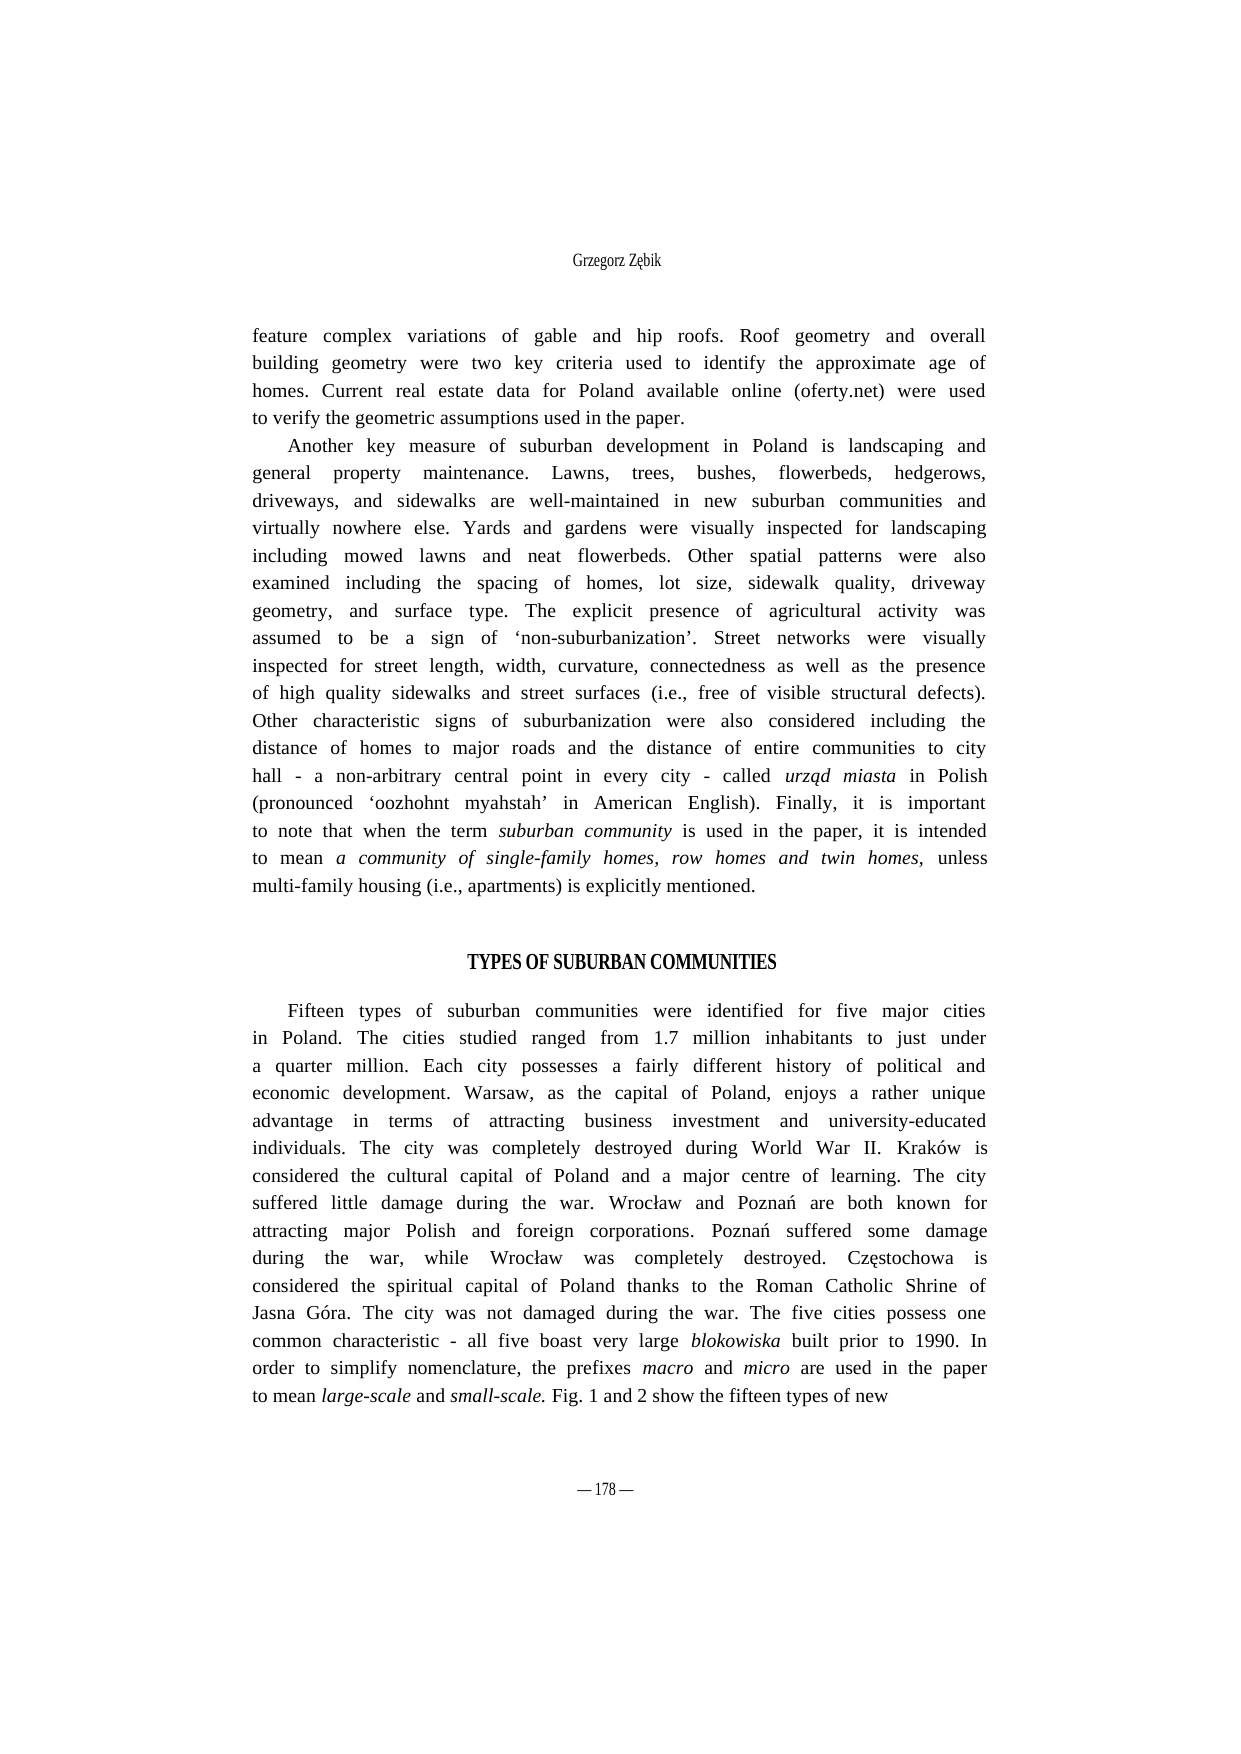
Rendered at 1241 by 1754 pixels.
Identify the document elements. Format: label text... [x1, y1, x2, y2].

text Fifteen types of suburban communities were identified for five major cities in Poland. The cities studied ranged from 1.7 million inhabitants to just under a quarter million. Each city possesses a fairly different history of political and economic development. Warsaw, as the capital of Poland, enjoys a rather unique advantage in terms of attracting business investment and university-educated individuals. The city was completely destroyed during World War II. Kraków is considered the cultural capital of Poland and a major centre of learning. The city suffered little damage during the war. Wrocław and Poznań are both known for attracting major Polish and foreign corporations. Poznań suffered some damage during the war, while Wrocław was completely destroyed. Częstochowa is considered the spiritual capital of Poland thanks to the Roman Catholic Shrine of Jasna Góra. The city was not damaged during the war. The five cities possess one common characteristic - all five boast very large blokowiska built prior to 1990. In order to simplify nomenclature, the prefixes macro and micro are used in the paper to mean large-scale and small-scale. Fig. 1 and 2 show the fifteen types of new [252, 995, 988, 1408]
text — 178 — [577, 1480, 633, 1499]
text Grzegorz Zębik [573, 252, 661, 270]
subtitle TYPES OF SUBURBAN COMMUNITIES [252, 951, 992, 974]
text Another key measure of suburban development in Poland is landscaping and general property maintenance. Lawns, trees, bushes, flowerbeds, hedgerows, driveways, and sidewalks are well-maintained in new suburban communities and virtually nowhere else. Yards and gardens were visually inspected for landscaping including mowed lawns and neat flowerbeds. Other spatial patterns were also examined including the spacing of homes, lot size, sidewalk quality, driveway geometry, and surface type. The explicit presence of agricultural activity was assumed to be a sign of ‘non-suburbanization’. Street networks were visually inspected for street length, width, curvature, connectedness as well as the presence of high quality sidewalks and street surfaces (i.e., free of visible structural defects). Other characteristic signs of suburbanization were also considered including the distance of homes to major roads and the distance of entire communities to city hall - a non-arbitrary central point in every city - called urząd miasta in Polish (pronounced ‘oozhohnt myahstah’ in American English). Finally, it is important to note that when the term suburban community is used in the paper, it is intended to mean a community of single-family homes, row homes and twin homes, unless multi-family housing (i.e., apartments) is explicitly mentioned. [252, 430, 988, 897]
text feature complex variations of gable and hip roofs. Roof geometry and overall building geometry were two key criteria used to identify the approximate age of homes. Current real estate data for Poland available online (oferty.net) were used to verify the geometric assumptions used in the paper. [252, 320, 988, 430]
